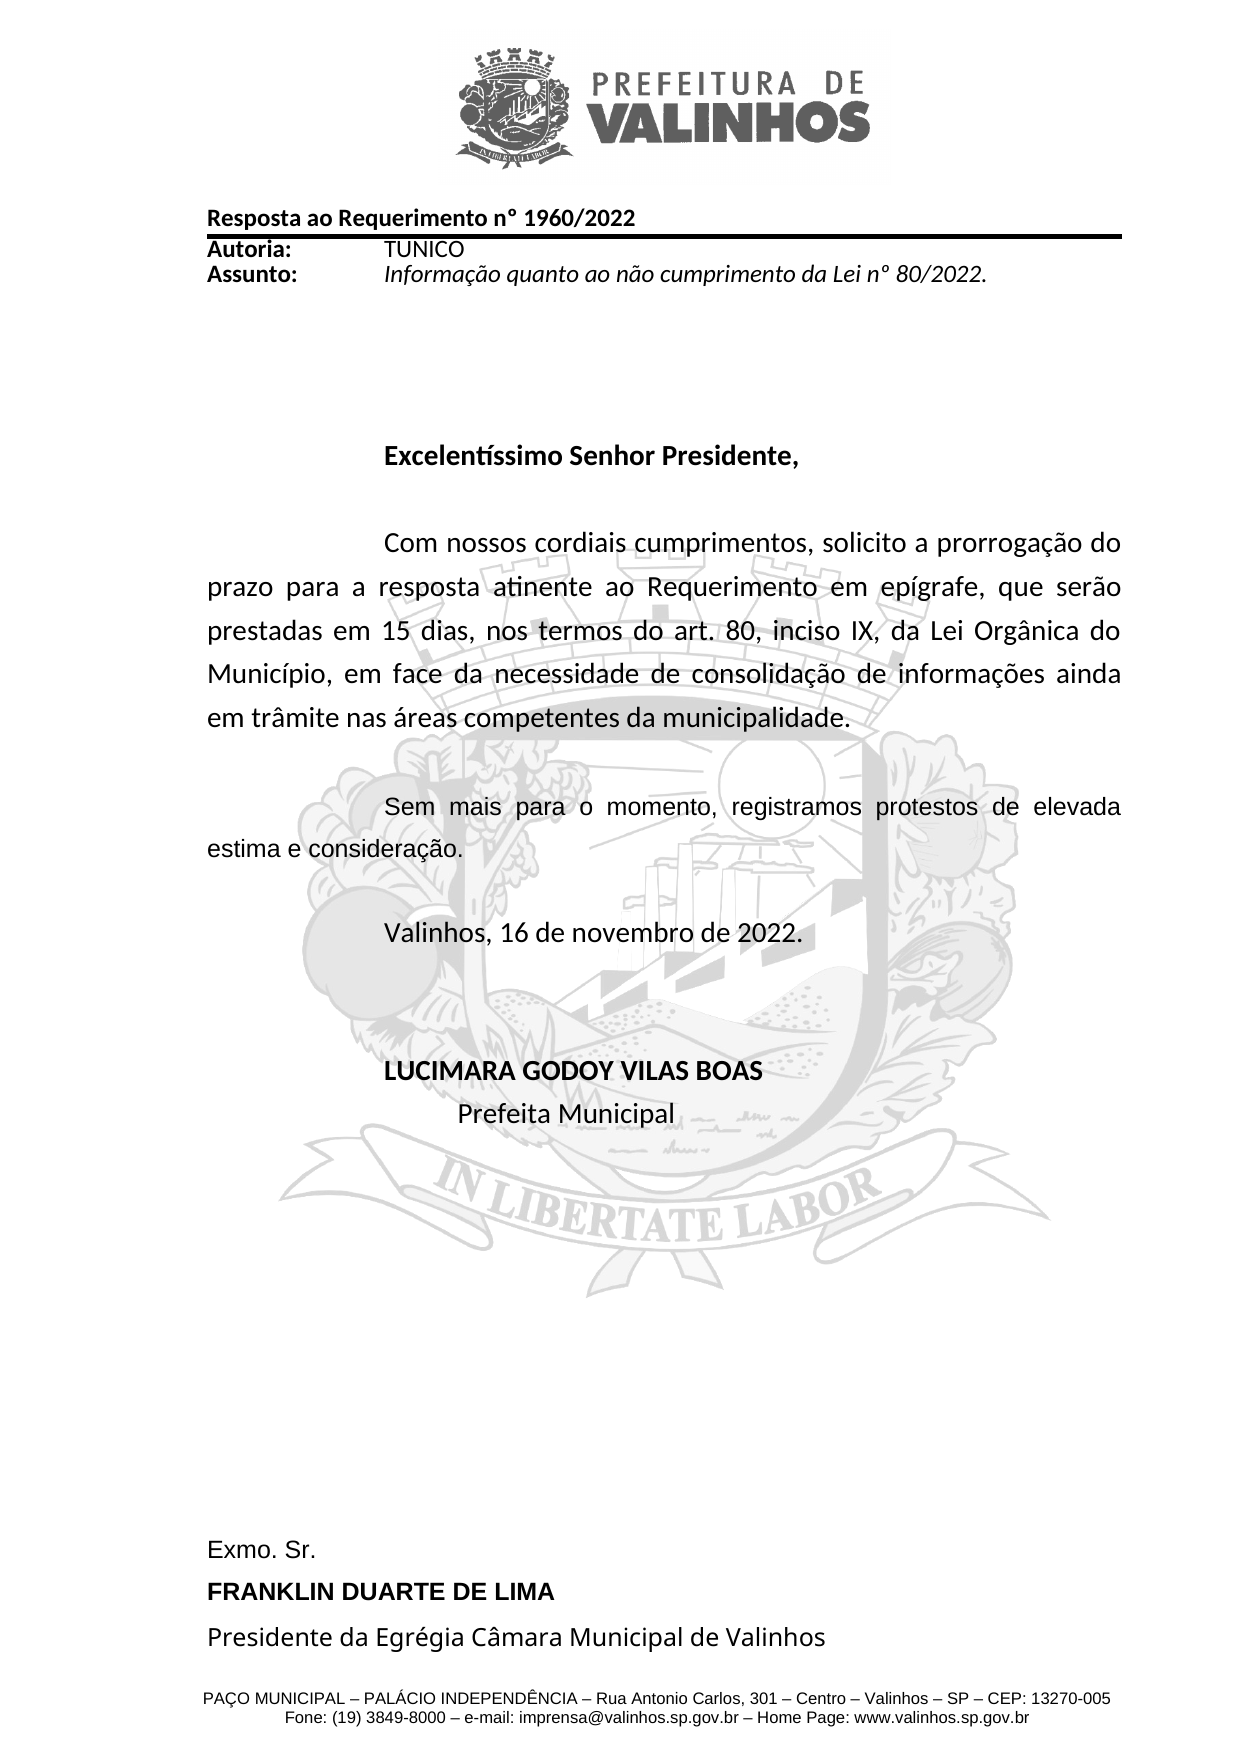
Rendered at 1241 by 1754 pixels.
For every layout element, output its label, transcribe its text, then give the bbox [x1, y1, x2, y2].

picture [235, 506, 1094, 1342]
text Valinhos, 16 de novembro de 2022. [1094, 921, 1122, 950]
text Prefeita Municipal [1094, 1102, 1122, 1131]
picture [438, 29, 891, 185]
text Sem mais para o momento, registramos protestos de elevada estima e consideração. [207, 793, 235, 863]
text Prefeita Municipal [207, 1102, 235, 1131]
text Valinhos, 16 de novembro de 2022. [207, 921, 235, 950]
text Excelentíssimo Senhor Presidente, [207, 443, 1122, 472]
text LUCIMARA GODOY VILAS BOAS [207, 1058, 235, 1087]
text LUCIMARA GODOY VILAS BOAS [1094, 1058, 1122, 1087]
text Sem mais para o momento, registramos protestos de elevada estima e consideração. [1094, 793, 1122, 863]
